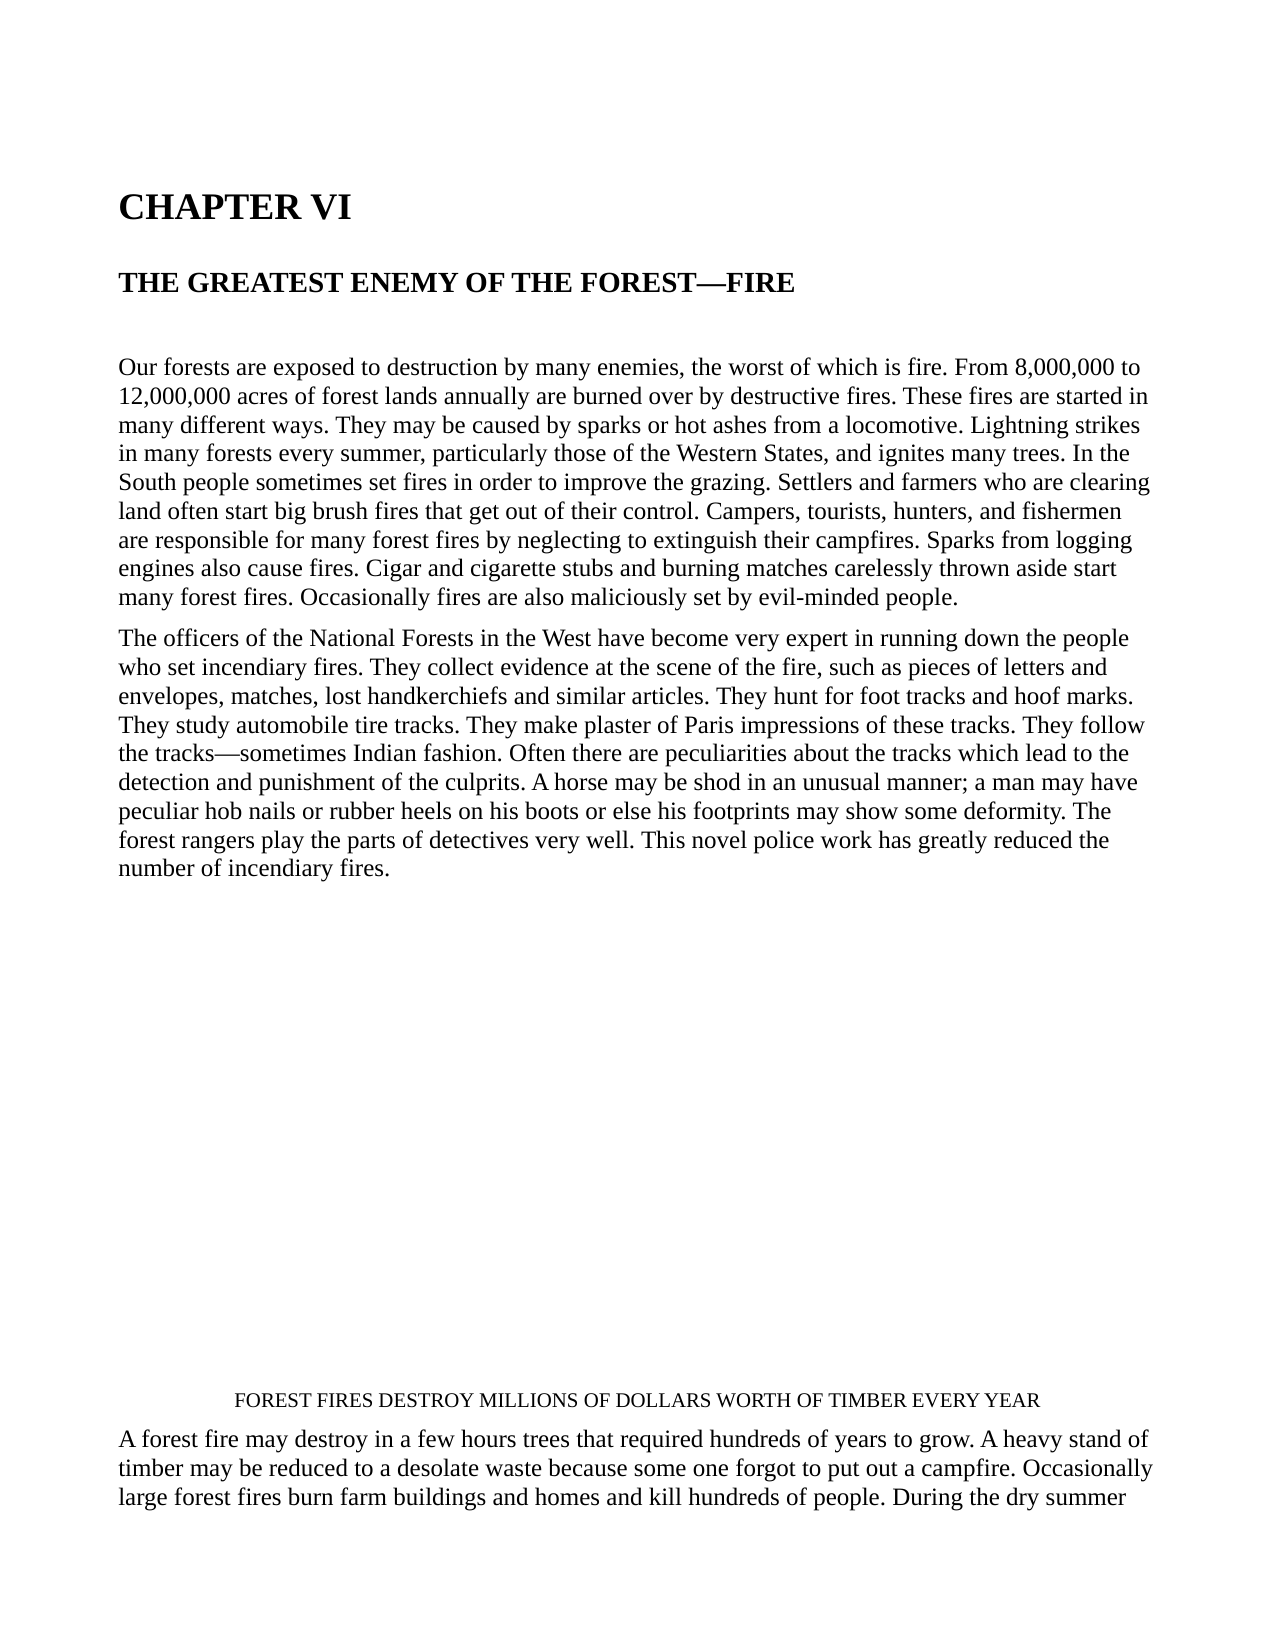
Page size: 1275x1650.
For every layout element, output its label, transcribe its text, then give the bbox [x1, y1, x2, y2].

subtitle CHAPTER VI [118, 184, 1157, 227]
text The officers of the National Forests in the West have become very expert in running down the people who set incendiary fires. They collect evidence at the scene of the fire, such as pieces of letters and envelopes, matches, lost handkerchiefs and similar articles. They hunt for foot tracks and hoof marks. They study automobile tire tracks. They make plaster of Paris impressions of these tracks. They follow the tracks—sometimes Indian fashion. Often there are peculiarities about the tracks which lead to the detection and punishment of the culprits. A horse may be shod in an unusual manner; a man may have peculiar hob nails or rubber heels on his boots or else his footprints may show some deformity. The forest rangers play the parts of detectives very well. This novel police work has greatly reduced the number of incendiary fires. [118, 623, 1157, 882]
subtitle THE GREATEST ENEMY OF THE FOREST—FIRE [118, 265, 1157, 298]
text A forest fire may destroy in a few hours trees that required hundreds of years to grow. A heavy stand of timber may be reduced to a desolate waste because some one forgot to put out a campfire. Occasionally large forest fires burn farm buildings and homes and kill hundreds of people. During the dry summer [118, 1424, 1157, 1511]
text Our forests are exposed to destruction by many enemies, the worst of which is fire. From 8,000,000 to 12,000,000 acres of forest lands annually are burned over by destructive fires. These fires are started in many different ways. They may be caused by sparks or hot ashes from a locomotive. Lightning strikes in many forests every summer, particularly those of the Western States, and ignites many trees. In the South people sometimes set fires in order to improve the grazing. Settlers and farmers who are clearing land often start big brush fires that get out of their control. Campers, tourists, hunters, and fishermen are responsible for many forest fires by neglecting to extinguish their campfires. Sparks from logging engines also cause fires. Cigar and cigarette stubs and burning matches carelessly thrown aside start many forest fires. Occasionally fires are also maliciously set by evil-minded people. [118, 352, 1157, 611]
text FOREST FIRES DESTROY MILLIONS OF DOLLARS WORTH OF TIMBER EVERY YEAR [118, 1388, 1157, 1412]
